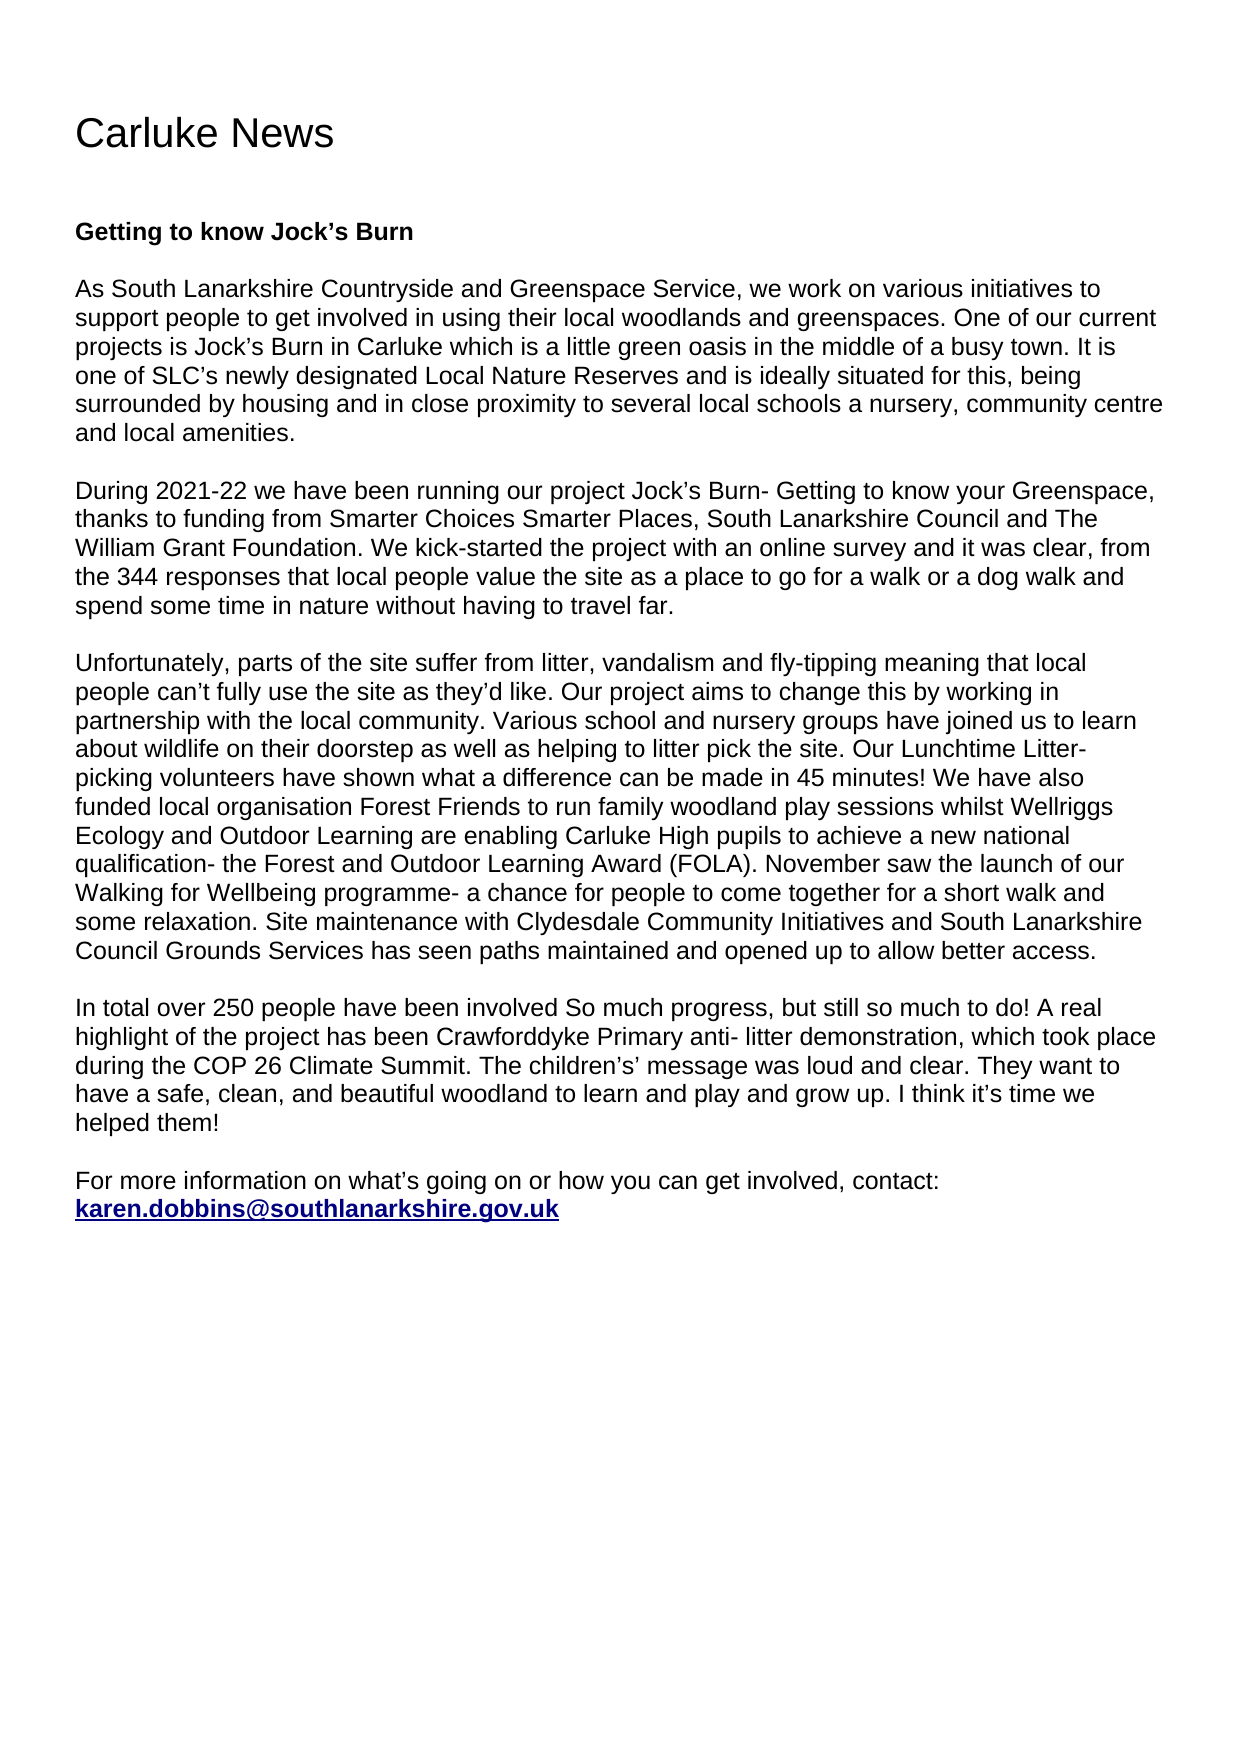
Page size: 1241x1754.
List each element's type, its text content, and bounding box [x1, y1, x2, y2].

text For more information on what’s going on or how you can get involved, contact: [75, 1166, 1165, 1194]
subtitle Carluke News [75, 108, 1165, 156]
text karen.dobbins@southlanarkshire.gov.uk [75, 1194, 1165, 1223]
subtitle Getting to know Jock’s Burn [75, 217, 1165, 246]
text In total over 250 people have been involved So much progress, but still so much to do! A real highlight of the project has been Crawforddyke Primary anti- litter demonstration, which took place during the COP 26 Climate Summit. The children’s’ message was loud and clear. They want to have a safe, clean, and beautiful woodland to learn and play and grow up. I think it’s time we helped them! [75, 993, 1165, 1137]
text During 2021-22 we have been running our project Jock’s Burn- Getting to know your Greenspace, thanks to funding from Smarter Choices Smarter Places, South Lanarkshire Council and The William Grant Foundation. We kick-started the project with an online survey and it was clear, from the 344 responses that local people value the site as a place to go for a walk or a dog walk and spend some time in nature without having to travel far. [75, 476, 1165, 619]
text As South Lanarkshire Countryside and Greenspace Service, we work on various initiatives to support people to get involved in using their local woodlands and greenspaces. One of our current projects is Jock’s Burn in Carluke which is a little green oasis in the middle of a busy town. It is one of SLC’s newly designated Local Nature Reserves and is ideally situated for this, being surrounded by housing and in close proximity to several local schools a nursery, community centre and local amenities. [75, 274, 1165, 447]
text Unfortunately, parts of the site suffer from litter, vandalism and fly-tipping meaning that local people can’t fully use the site as they’d like. Our project aims to change this by working in partnership with the local community. Various school and nursery groups have joined us to learn about wildlife on their doorstep as well as helping to litter pick the site. Our Lunchtime Litter-picking volunteers have shown what a difference can be made in 45 minutes! We have also funded local organisation Forest Friends to run family woodland play sessions whilst Wellriggs Ecology and Outdoor Learning are enabling Carluke High pupils to achieve a new national qualification- the Forest and Outdoor Learning Award (FOLA). November saw the launch of our Walking for Wellbeing programme- a chance for people to come together for a short walk and some relaxation. Site maintenance with Clydesdale Community Initiatives and South Lanarkshire Council Grounds Services has seen paths maintained and opened up to allow better access. [75, 648, 1165, 964]
